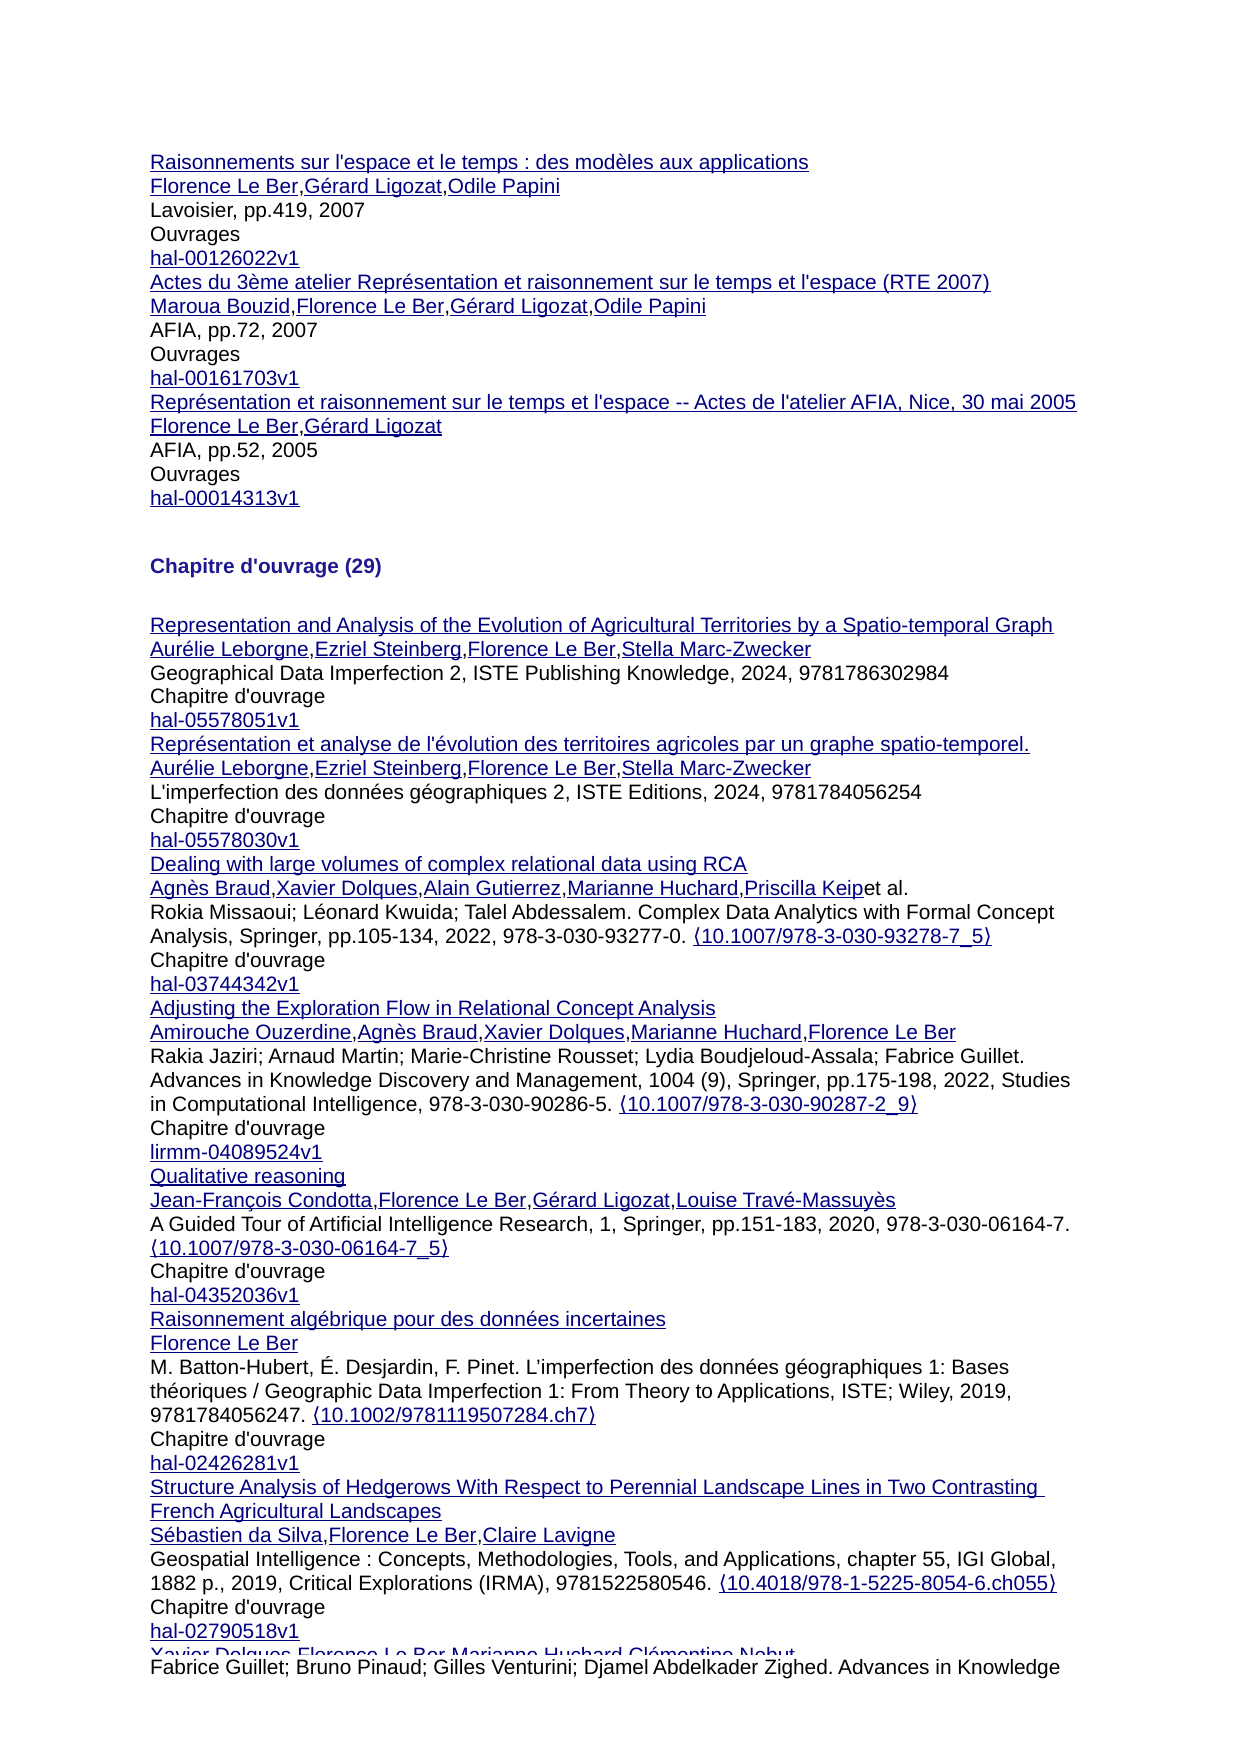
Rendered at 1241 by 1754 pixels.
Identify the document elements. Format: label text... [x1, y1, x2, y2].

table_cell Relational Concept Analysis for Relational Data Exploration Xavier Dolques,Florence Le Ber,Marianne Huchard,Clémentine Nebut Fabrice Guillet; Bruno Pinaud; Gilles Venturini; Djamel Abdelkader Zighed. Advances in Knowledge Discovery and Management, 5 (Part II), pp.57-77, 2016, 978-3-319-23751-0. ⟨10.1007/978-3-319-23751-0_4⟩ Chapitre d'ouvrage lirmm-01382348v1 [150, 1643, 1090, 1679]
table_cell Raisonnements sur l'espace et le temps : des modèles aux applications Florence Le Ber,Gérard Ligozat,Odile Papini Lavoisier, pp.419, 2007 Ouvrages hal-00126022v1 [150, 150, 1090, 270]
table_cell Raisonnement algébrique pour des données incertaines Florence Le Ber M. Batton-Hubert, É. Desjardin, F. Pinet. L’imperfection des données géographiques 1: Bases théoriques / Geographic Data Imperfection 1: From Theory to Applications, ISTE; Wiley, 2019, 9781784056247. ⟨10.1002/9781119507284.ch7⟩ Chapitre d'ouvrage hal-02426281v1 [150, 1307, 1090, 1475]
table_cell Représentation et analyse de l'évolution des territoires agricoles par un graphe spatio-temporel. Aurélie Leborgne,Ezriel Steinberg,Florence Le Ber,Stella Marc-Zwecker L'imperfection des données géographiques 2, ISTE Editions, 2024, 9781784056254 Chapitre d'ouvrage hal-05578030v1 [150, 732, 1090, 852]
table_cell Structure Analysis of Hedgerows With Respect to Perennial Landscape Lines in Two Contrasting French Agricultural Landscapes Sébastien da Silva,Florence Le Ber,Claire Lavigne Geospatial Intelligence : Concepts, Methodologies, Tools, and Applications, chapter 55, IGI Global, 1882 p., 2019, Critical Explorations (IRMA), 9781522580546. ⟨10.4018/978-1-5225-8054-6.ch055⟩ Chapitre d'ouvrage hal-02790518v1 [150, 1475, 1090, 1643]
table_cell Qualitative reasoning Jean-François Condotta,Florence Le Ber,Gérard Ligozat,Louise Travé-Massuyès A Guided Tour of Artificial Intelligence Research, 1, Springer, pp.151-183, 2020, 978-3-030-06164-7. ⟨10.1007/978-3-030-06164-7_5⟩ Chapitre d'ouvrage hal-04352036v1 [150, 1164, 1090, 1307]
table_cell Adjusting the Exploration Flow in Relational Concept Analysis Amirouche Ouzerdine,Agnès Braud,Xavier Dolques,Marianne Huchard,Florence Le Ber Rakia Jaziri; Arnaud Martin; Marie-Christine Rousset; Lydia Boudjeloud-Assala; Fabrice Guillet. Advances in Knowledge Discovery and Management, 1004 (9), Springer, pp.175-198, 2022, Studies in Computational Intelligence, 978-3-030-90286-5. ⟨10.1007/978-3-030-90287-2_9⟩ Chapitre d'ouvrage lirmm-04089524v1 [150, 996, 1090, 1163]
table_cell Représentation et raisonnement sur le temps et l'espace -- Actes de l'atelier AFIA, Nice, 30 mai 2005 Florence Le Ber,Gérard Ligozat AFIA, pp.52, 2005 Ouvrages hal-00014313v1 [150, 390, 1090, 509]
table_cell Dealing with large volumes of complex relational data using RCA Agnès Braud,Xavier Dolques,Alain Gutierrez,Marianne Huchard,Priscilla Keipet al. Rokia Missaoui; Léonard Kwuida; Talel Abdessalem. Complex Data Analytics with Formal Concept Analysis, Springer, pp.105-134, 2022, 978-3-030-93277-0. ⟨10.1007/978-3-030-93278-7_5⟩ Chapitre d'ouvrage hal-03744342v1 [150, 852, 1090, 996]
subtitle Chapitre d'ouvrage (29) [150, 554, 1090, 578]
table_header Representation and Analysis of the Evolution of Agricultural Territories by a Spatio-temporal Graph Aurélie Leborgne,Ezriel Steinberg,Florence Le Ber,Stella Marc-Zwecker Geographical Data Imperfection 2, ISTE Publishing Knowledge, 2024, 9781786302984 Chapitre d'ouvrage hal-05578051v1 [150, 613, 1090, 732]
table_cell Actes du 3ème atelier Représentation et raisonnement sur le temps et l'espace (RTE 2007) Maroua Bouzid,Florence Le Ber,Gérard Ligozat,Odile Papini AFIA, pp.72, 2007 Ouvrages hal-00161703v1 [150, 270, 1090, 389]
